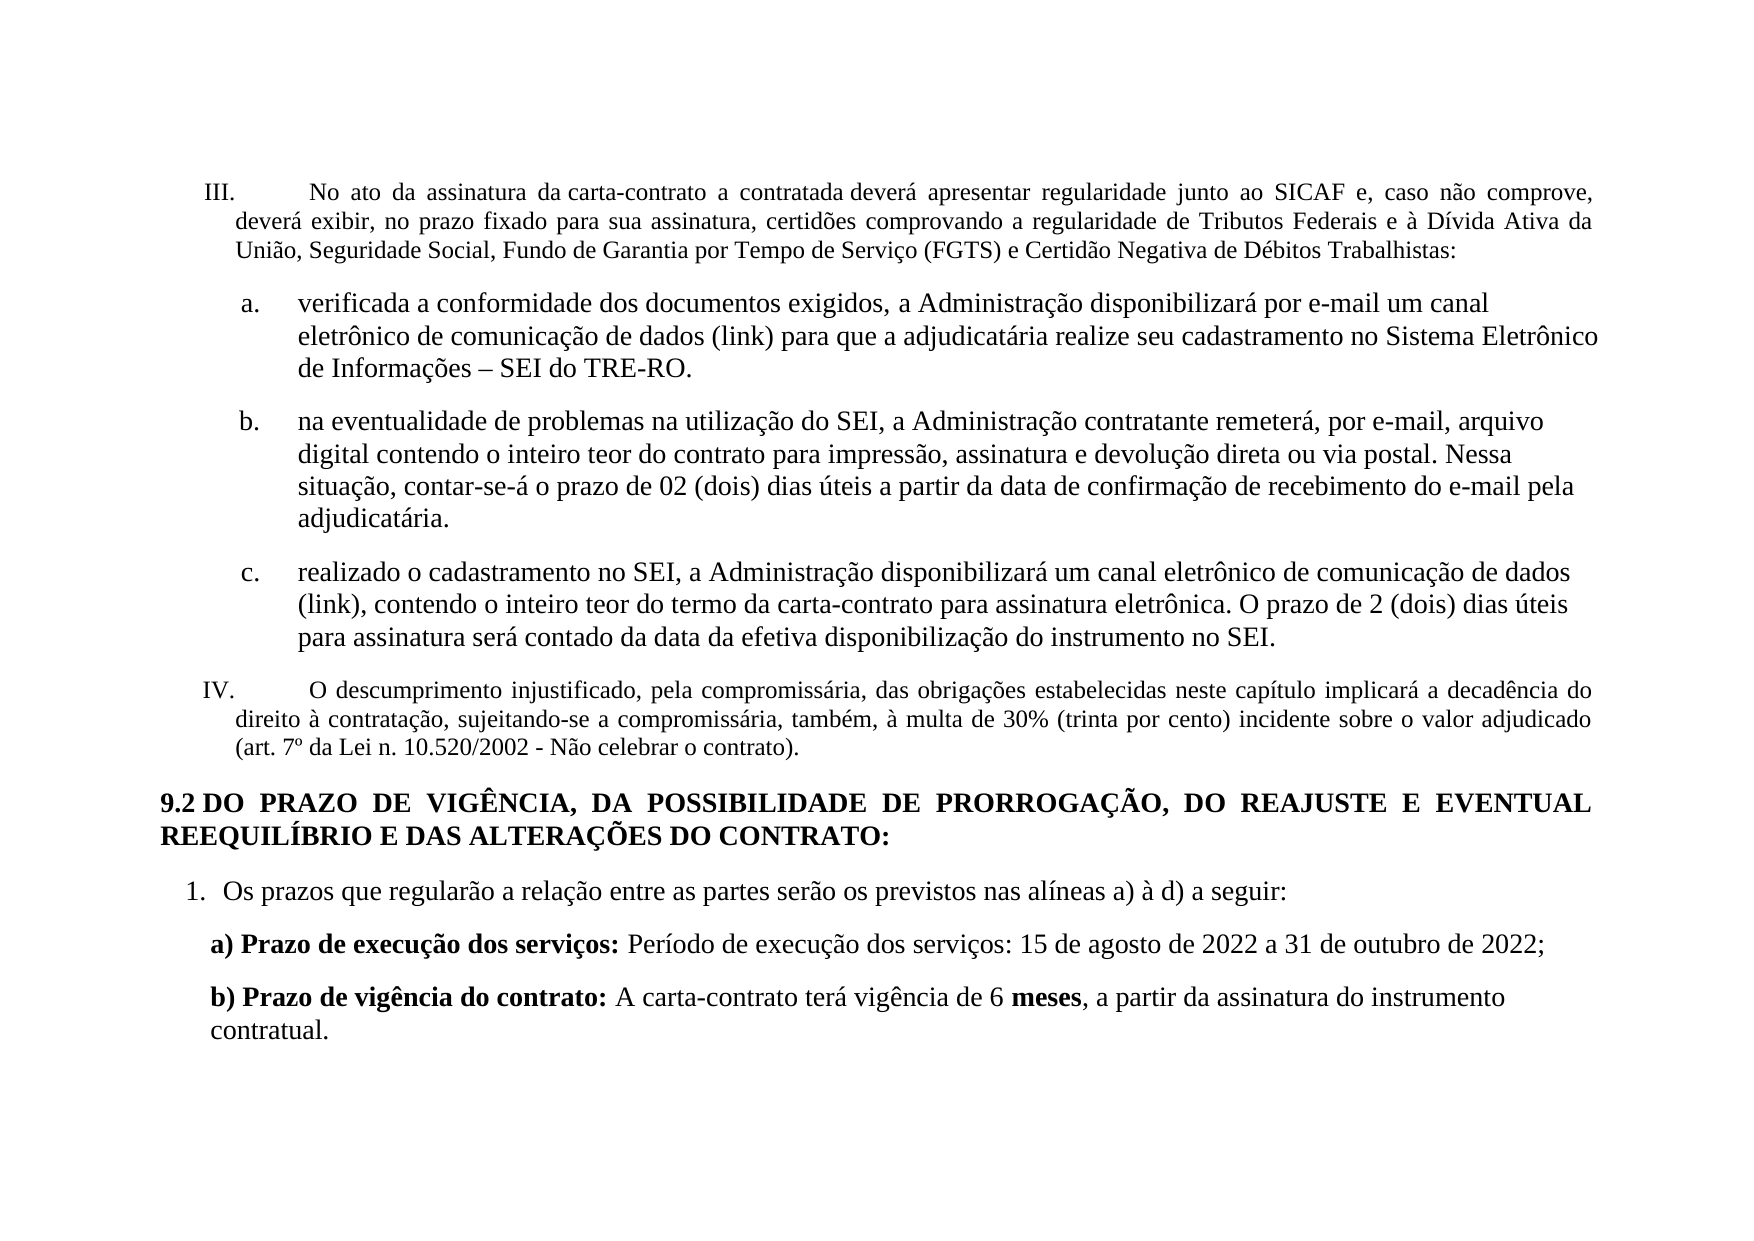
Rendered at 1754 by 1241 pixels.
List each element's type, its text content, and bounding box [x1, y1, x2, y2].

list verificada a conformidade dos documentos exigidos, a Administração disponibilizará por e-mail um canal eletrônico de comunicação de dados (link) para que a adjudicatária realize seu cadastramento no Sistema Eletrônico de Informações – SEI do TRE-RO. [260, 286, 1606, 383]
text 9.2 DO PRAZO DE VIGÊNCIA, DA POSSIBILIDADE DE PRORROGAÇÃO, DO REAJUSTE E EVENTUAL REEQUILÍBRIO E DAS ALTERAÇÕES DO CONTRATO: [160, 786, 1594, 851]
list na eventualidade de problemas na utilização do SEI, a Administração contratante remeterá, por e-mail, arquivo digital contendo o inteiro teor do contrato para impressão, assinatura e devolução direta ou via postal. Nessa situação, contar-se-á o prazo de 02 (dois) dias úteis a partir da data de confirmação de recebimento do e-mail pela adjudicatária. [260, 404, 1606, 534]
list Os prazos que regularão a relação entre as partes serão os previstos nas alíneas a) à d) a seguir: [185, 874, 1606, 906]
list realizado o cadastramento no SEI, a Administração disponibilizará um canal eletrônico de comunicação de dados (link), contendo o inteiro teor do termo da carta-contrato para assinatura eletrônica. O prazo de 2 (dois) dias úteis para assinatura será contado da data da efetiva disponibilização do instrumento no SEI. [260, 555, 1606, 652]
text b) Prazo de vigência do contrato: A carta-contrato terá vigência de 6 meses, a partir da assinatura do instrumento contratual. [210, 980, 1606, 1045]
text a) Prazo de execução dos serviços: Período de execução dos serviços: 15 de agosto de 2022 a 31 de outubro de 2022; [210, 927, 1606, 959]
list No ato da assinatura da carta-contrato a contratada deverá apresentar regularidade junto ao SICAF e, caso não comprove, deverá exibir, no prazo fixado para sua assinatura, certidões comprovando a regularidade de Tributos Federais e à Dívida Ativa da União, Seguridade Social, Fundo de Garantia por Tempo de Serviço (FGTS) e Certidão Negativa de Débitos Trabalhistas: [235, 177, 1594, 263]
list O descumprimento injustificado, pela compromissária, das obrigações estabelecidas neste capítulo implicará a decadência do direito à contratação, sujeitando-se a compromissária, também, à multa de 30% (trinta por cento) incidente sobre o valor adjudicado (art. 7º da Lei n. 10.520/2002 - Não celebrar o contrato). [235, 675, 1594, 761]
